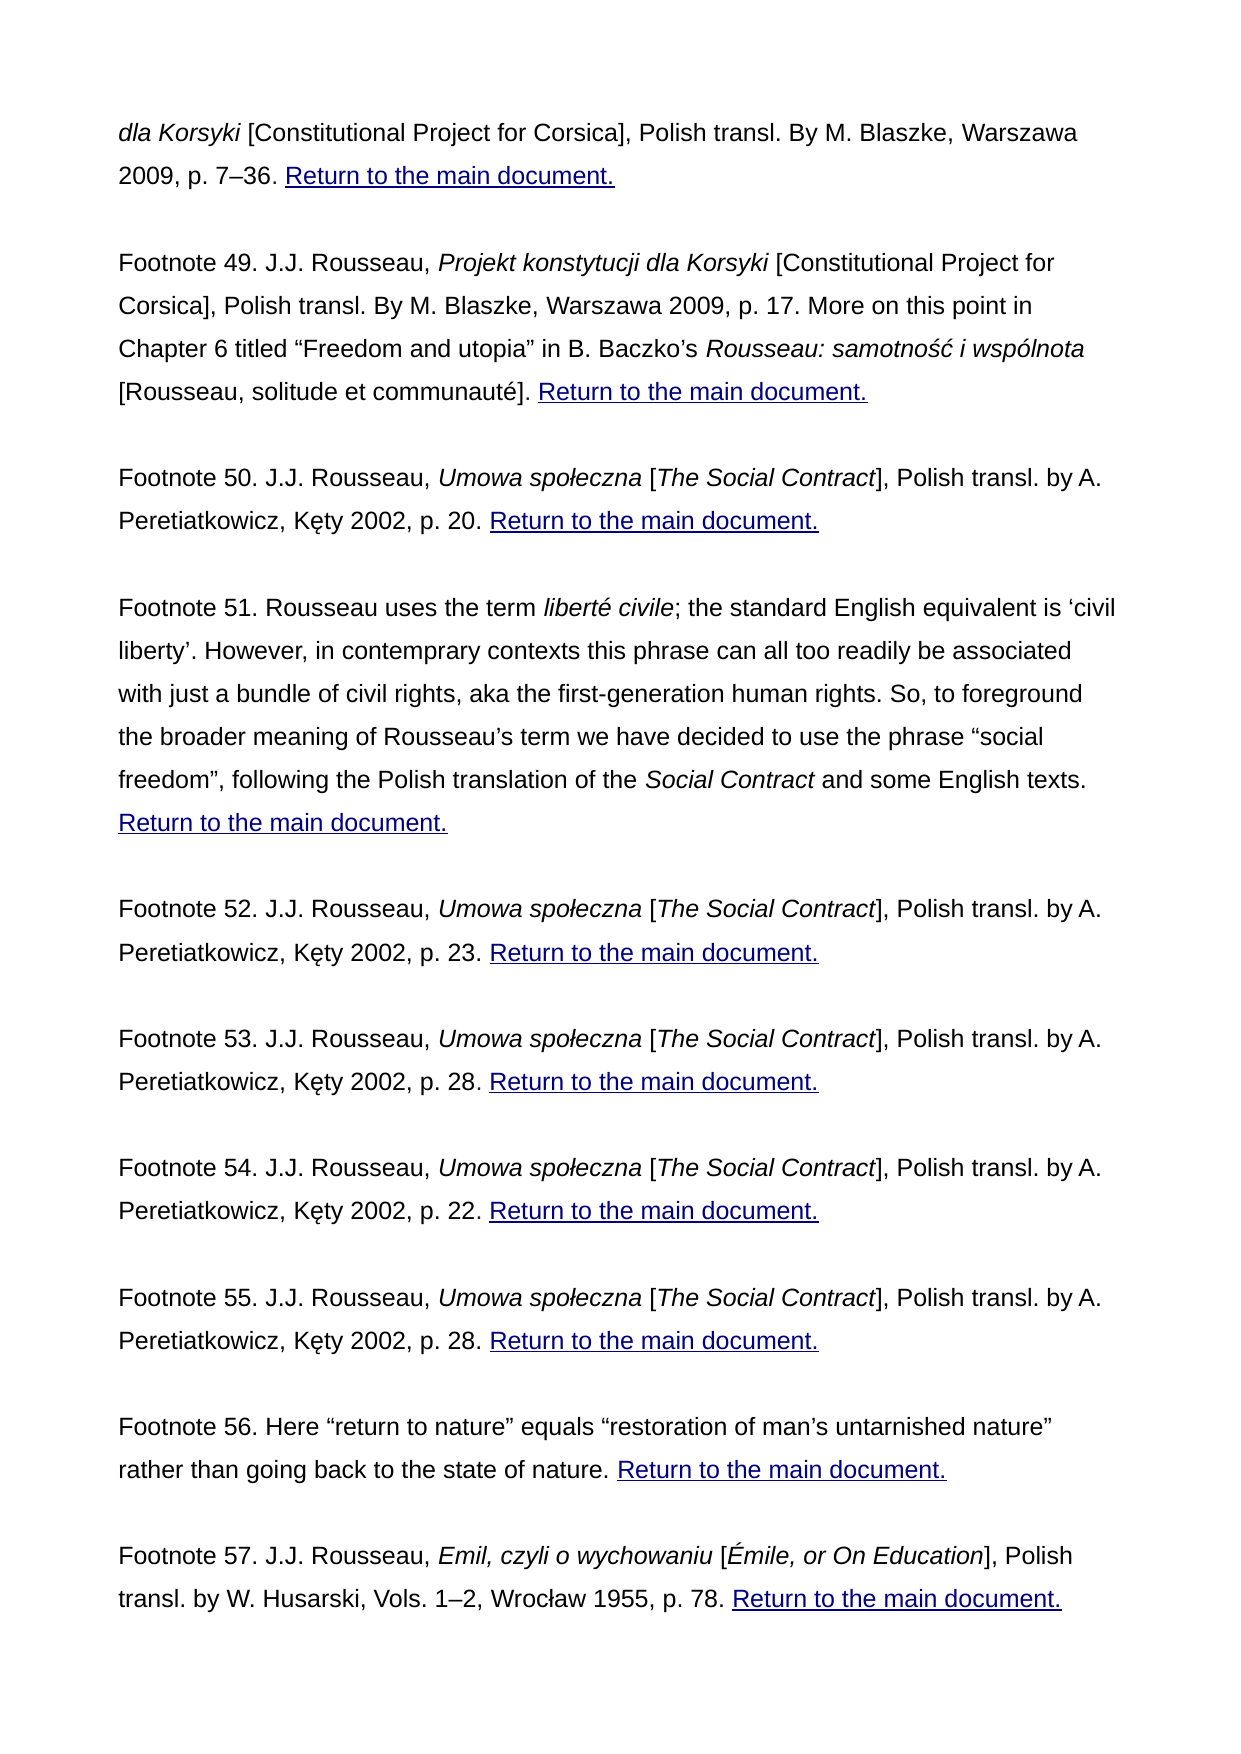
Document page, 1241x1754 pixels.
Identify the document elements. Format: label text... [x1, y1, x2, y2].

text Footnote 53. J.J. Rousseau, Umowa społeczna [The Social Contract], Polish transl. by A. Peretiatkowicz, Kęty 2002, p. 28. Return to the main document. [118, 1024, 1122, 1096]
text Footnote 51. Rousseau uses the term liberté civile; the standard English equivalent is ‘civil liberty’. However, in contemprary contexts this phrase can all too readily be associated with just a bundle of civil rights, aka the first-generation human rights. So, to foreground the broader meaning of Rousseau’s term we have decided to use the phrase “social freedom”, following the Polish translation of the Social Contract and some English texts. Return to the main document. [118, 592, 1122, 837]
text Footnote 50. J.J. Rousseau, Umowa społeczna [The Social Contract], Polish transl. by A. Peretiatkowicz, Kęty 2002, p. 20. Return to the main document. [118, 463, 1122, 535]
text Footnote 54. J.J. Rousseau, Umowa społeczna [The Social Contract], Polish transl. by A. Peretiatkowicz, Kęty 2002, p. 22. Return to the main document. [118, 1153, 1122, 1225]
text Footnote 52. J.J. Rousseau, Umowa społeczna [The Social Contract], Polish transl. by A. Peretiatkowicz, Kęty 2002, p. 23. Return to the main document. [118, 894, 1122, 966]
text Footnote 56. Here “return to nature” equals “restoration of man’s untarnished nature” rather than going back to the state of nature. Return to the main document. [118, 1412, 1122, 1484]
text Footnote 49. J.J. Rousseau, Projekt konstytucji dla Korsyki [Constitutional Project for Corsica], Polish transl. By M. Blaszke, Warszawa 2009, p. 17. More on this point in Chapter 6 titled “Freedom and utopia” in B. Baczko’s Rousseau: samotność i wspólnota [Rousseau, solitude et communauté]. Return to the main document. [118, 247, 1122, 406]
text Footnote 55. J.J. Rousseau, Umowa społeczna [The Social Contract], Polish transl. by A. Peretiatkowicz, Kęty 2002, p. 28. Return to the main document. [118, 1282, 1122, 1354]
text dla Korsyki [Constitutional Project for Corsica], Polish transl. By M. Blaszke, Warszawa 2009, p. 7–36. Return to the main document. [118, 118, 1122, 190]
text Footnote 57. J.J. Rousseau, Emil, czyli o wychowaniu [Émile, or On Education], Polish transl. by W. Husarski, Vols. 1–2, Wrocław 1955, p. 78. Return to the main document. [118, 1541, 1122, 1613]
